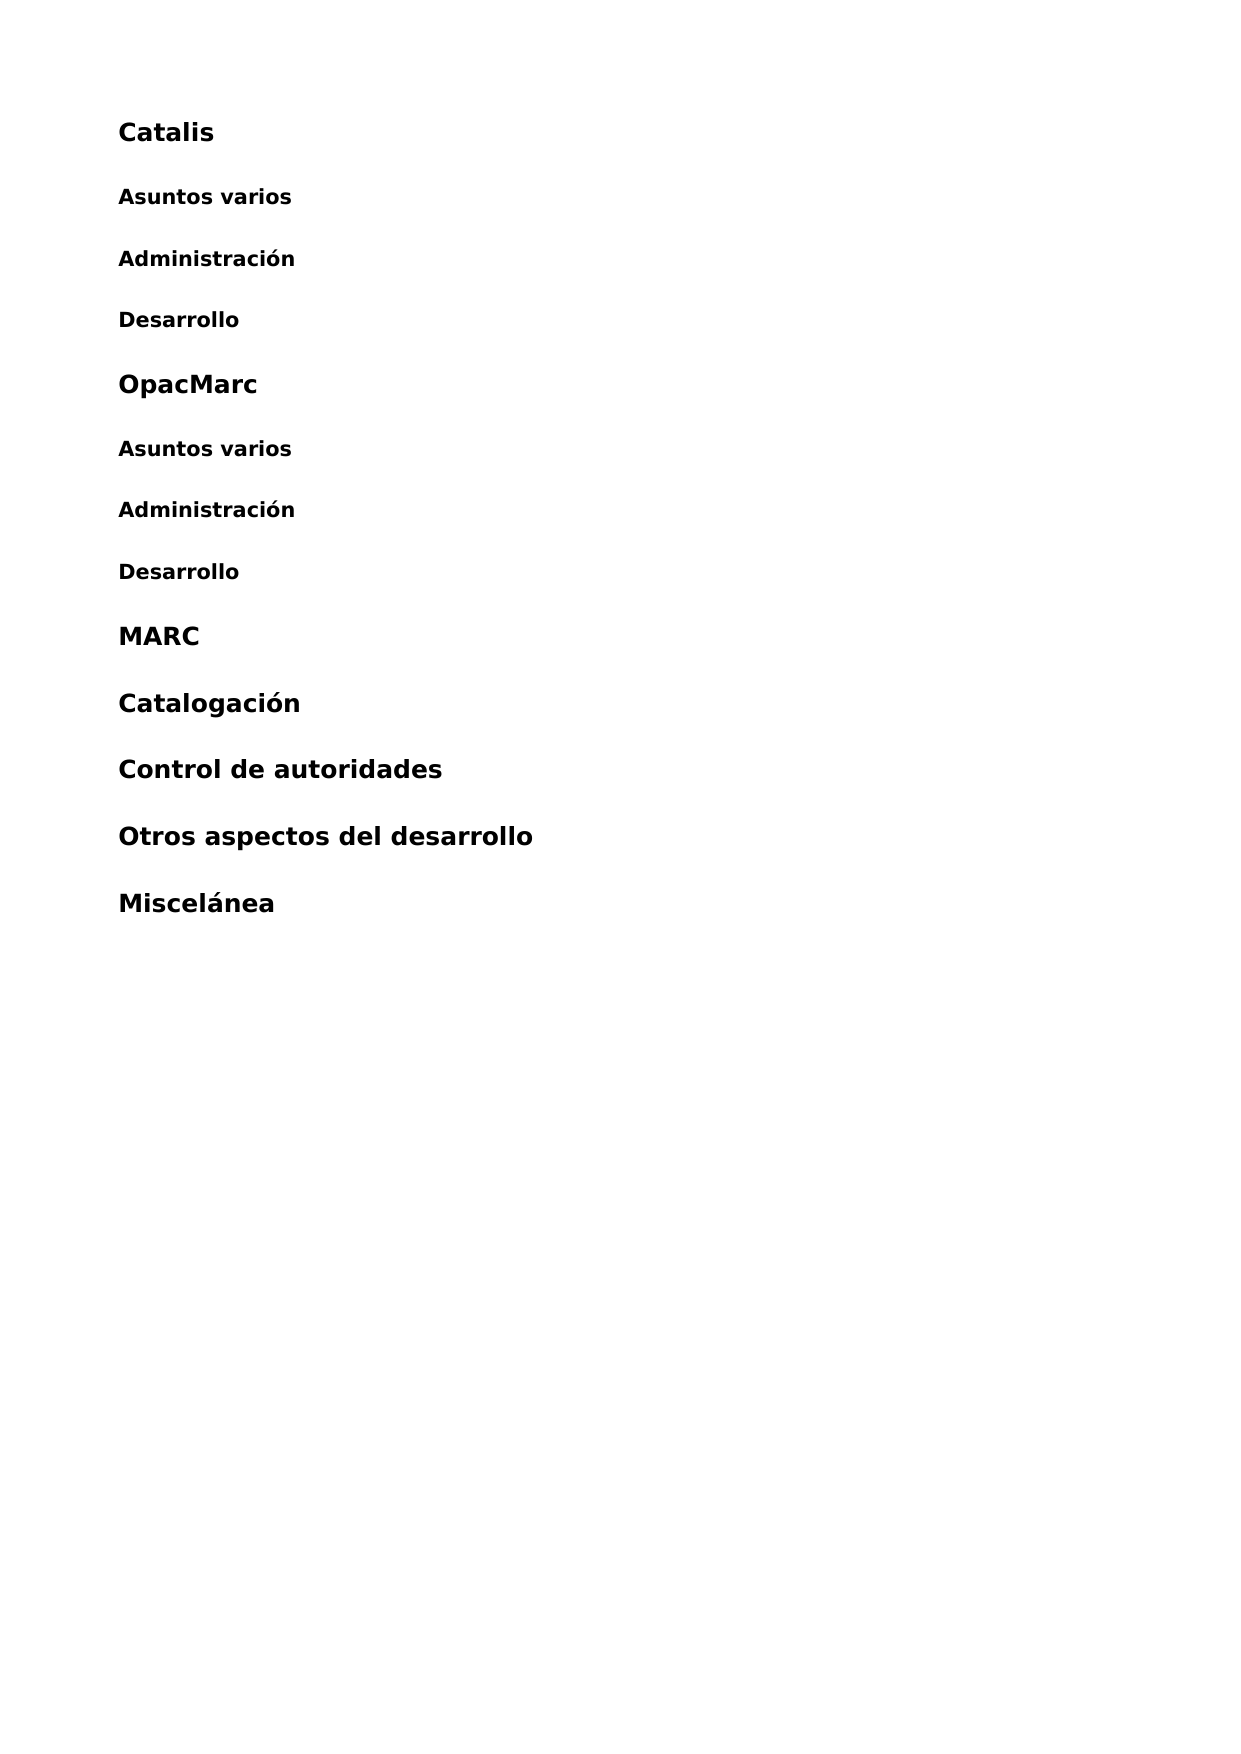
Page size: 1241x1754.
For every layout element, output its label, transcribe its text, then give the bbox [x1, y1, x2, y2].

subtitle Miscelánea [118, 889, 1122, 918]
subtitle Catalogación [118, 689, 1122, 718]
subtitle Otros aspectos del desarrollo [118, 822, 1122, 851]
subtitle MARC [118, 622, 1122, 651]
subtitle Administración [118, 247, 1122, 271]
subtitle Desarrollo [118, 308, 1122, 333]
subtitle Administración [118, 498, 1122, 523]
subtitle Asuntos varios [118, 437, 1122, 461]
subtitle Asuntos varios [118, 185, 1122, 209]
subtitle OpacMarc [118, 370, 1122, 399]
subtitle Control de autoridades [118, 755, 1122, 784]
subtitle Catalis [118, 118, 1122, 147]
subtitle Desarrollo [118, 560, 1122, 584]
